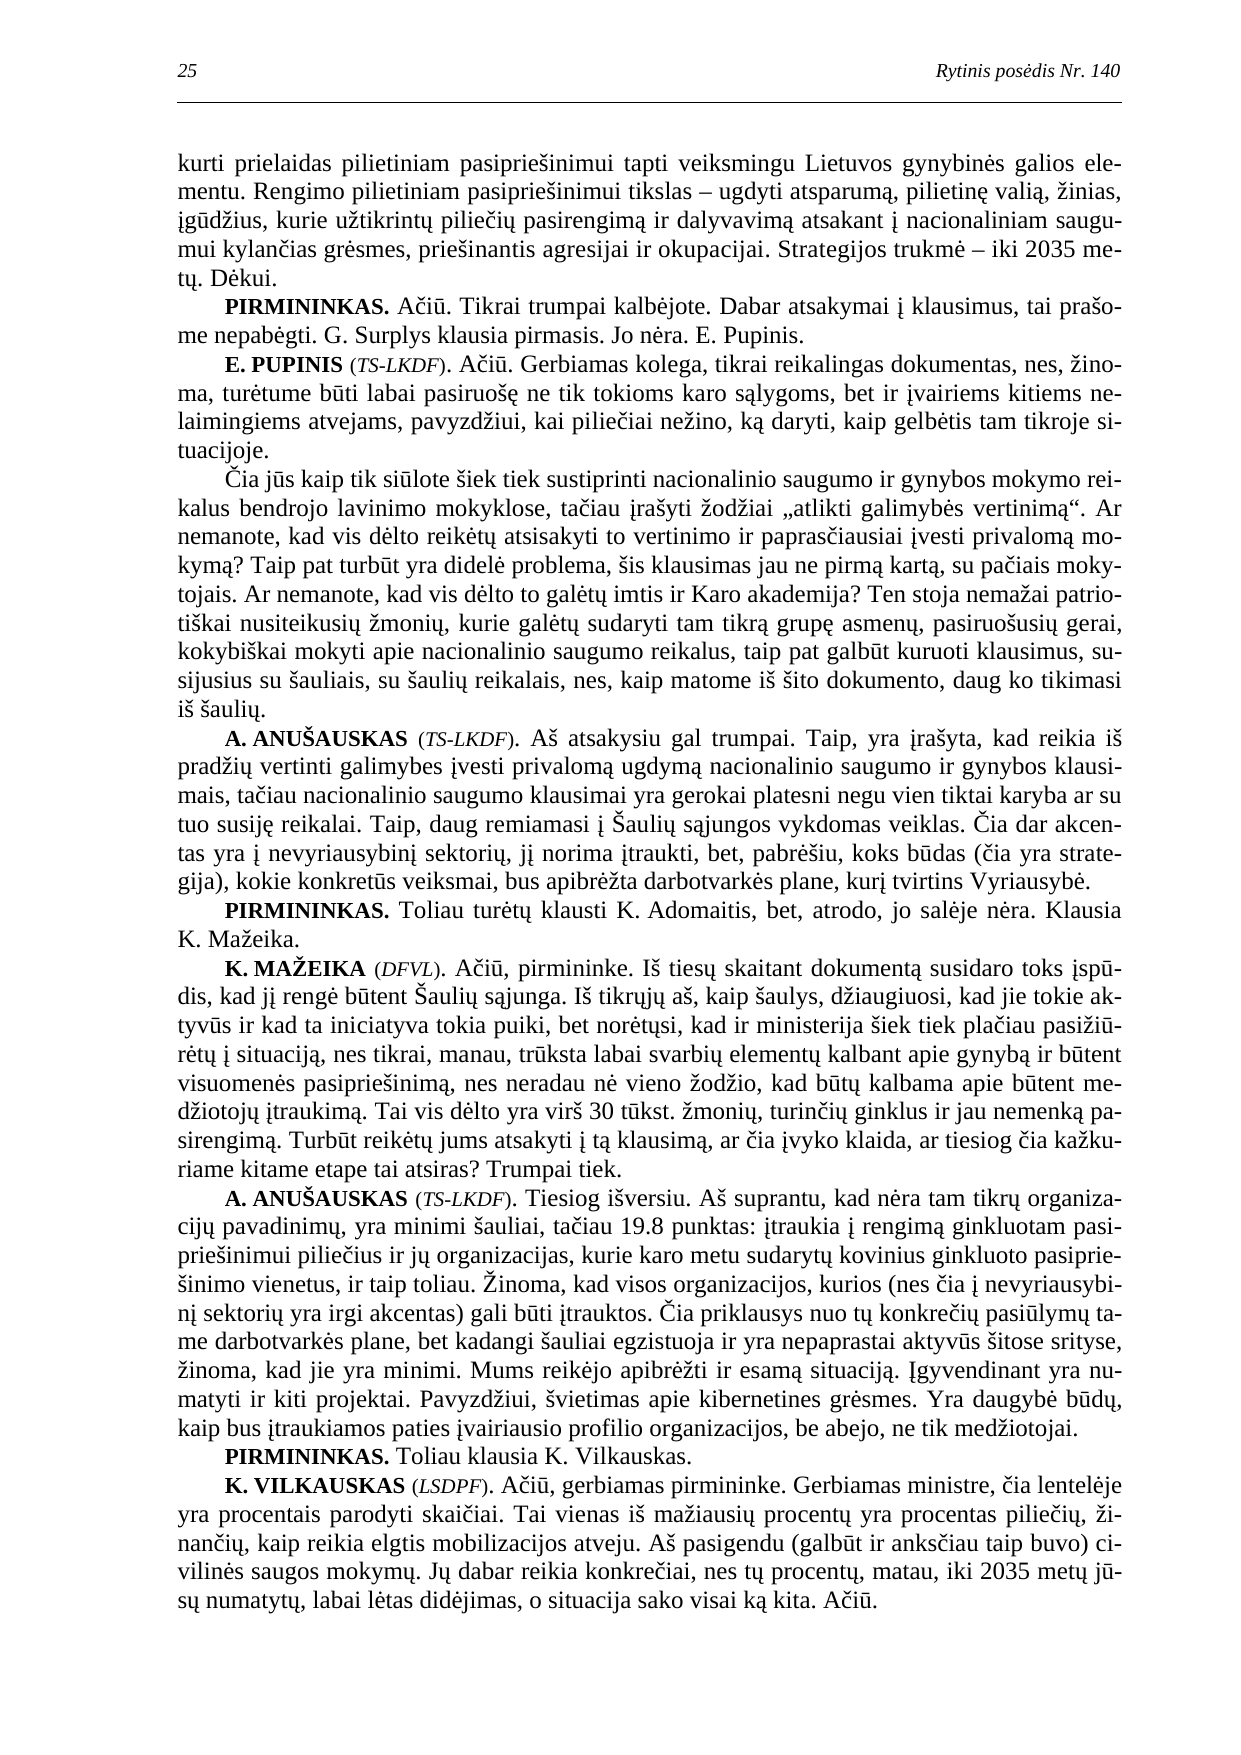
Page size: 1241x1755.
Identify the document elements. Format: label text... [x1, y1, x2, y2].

text PIRMININKAS. To­liau tu­rė­tų klaus­ti K. Ado­mai­tis, bet, at­ro­do, jo sa­lė­je nė­ra. Klau­sia K. Ma­žei­ka. [177, 895, 1122, 953]
text K. VILKAUSKAS (LSDPF). Ačiū, ger­bia­mas pir­mi­nin­ke. Ger­bia­mas mi­nist­re, čia len­te­lė­je yra pro­cen­tais pa­ro­dy­ti skai­čiai. Tai vie­nas iš ma­žiau­sių pro­cen­tų yra pro­cen­tas pi­lie­čių, ži­nan­čių, kaip rei­kia elg­tis mo­bi­li­za­ci­jos at­ve­ju. Aš pa­si­gen­du (gal­būt ir anks­čiau taip bu­vo) ci­vi­li­nės sau­gos mo­ky­mų. Jų da­bar rei­kia kon­kre­čiai, nes tų pro­cen­tų, ma­tau, iki 2035 me­tų jū­sų nu­ma­ty­tų, la­bai lė­tas di­dė­ji­mas, o si­tu­a­ci­ja sa­ko vi­sai ką ki­ta. Ačiū. [177, 1470, 1122, 1614]
text A. ANUŠAUSKAS (TS-LKDF). Aš at­sa­ky­siu gal trum­pai. Taip, yra įra­šy­ta, kad rei­kia iš pra­džių ver­tin­ti ga­li­my­bes įves­ti pri­va­lo­mą ug­dy­mą na­cio­na­li­nio sau­gu­mo ir gy­ny­bos klau­si­mais, ta­čiau na­cio­na­li­nio sau­gu­mo klau­si­mai yra ge­ro­kai pla­tes­ni ne­gu vien tik­tai ka­ry­ba ar su tuo su­si­ję rei­ka­lai. Taip, daug re­mia­ma­si į Šau­lių są­jun­gos vyk­do­mas veik­las. Čia dar ak­cen­tas yra į ne­vy­riau­sy­bi­nį sek­to­rių, jį no­ri­ma įtrauk­ti, bet, pa­brė­šiu, koks bū­das (čia yra stra­te­gija), ko­kie kon­kre­tūs veiks­mai, bus api­brėž­ta dar­bo­tvarkės pla­ne, ku­rį tvir­tins Vy­riau­sy­bė. [177, 723, 1122, 895]
text K. MAŽEIKA (DFVL). Ačiū, pir­mi­nin­ke. Iš tie­sų skai­tant do­ku­men­tą su­si­da­ro toks įspū­dis, kad jį ren­gė bū­tent Šau­lių są­jun­ga. Iš tik­rų­jų aš, kaip šau­lys, džiau­giuo­si, kad jie to­kie ak­ty­vūs ir kad ta ini­cia­ty­va to­kia pui­ki, bet no­rė­tų­si, kad ir mi­nis­te­ri­ja šiek tiek pla­čiau pa­si­žiū­rė­tų į si­tu­a­ci­ją, nes tik­rai, ma­nau, trūks­ta la­bai svar­bių ele­men­tų kal­bant apie gy­ny­bą ir bū­tent vi­suo­me­nės pa­si­prie­ši­ni­mą, nes ne­ra­dau nė vie­no žo­džio, kad bū­tų kal­ba­ma apie bū­tent me­džio­to­jų įtrau­ki­mą. Tai vis dėl­to yra virš 30 tūkst. žmo­nių, tu­rin­čių gin­klus ir jau ne­men­ką pa­si­ren­gi­mą. Tur­būt rei­kė­tų jums at­sa­ky­ti į tą klau­si­mą, ar čia įvy­ko klai­da, ar tie­siog čia kaž­ku­ria­me ki­ta­me eta­pe tai at­si­ras? Trum­pai tiek. [177, 953, 1122, 1183]
text Čia jūs kaip tik siū­lo­te šiek tiek su­stip­rin­ti na­cio­na­li­nio sau­gu­mo ir gy­ny­bos mo­ky­mo rei­ka­lus ben­dro­jo la­vi­ni­mo mo­kyk­lo­se, ta­čiau įra­šy­ti žo­džiai „at­lik­ti ga­li­my­bės ver­ti­ni­mą“. Ar ne­ma­no­te, kad vis dėl­to rei­kė­tų at­si­sa­ky­ti to ver­ti­ni­mo ir pa­pras­čiau­siai įves­ti pri­va­lo­mą mo­ky­mą? Taip pat tur­būt yra di­de­lė pro­ble­ma, šis klau­si­mas jau ne pir­mą kar­tą, su pa­čiais mo­ky­to­jais. Ar ne­ma­no­te, kad vis dėl­to to ga­lė­tų im­tis ir Ka­ro aka­de­mi­ja? Ten sto­ja ne­ma­žai pa­trio­tiš­kai nu­si­tei­ku­sių žmo­nių, ku­rie ga­lė­tų su­da­ry­ti tam tik­rą gru­pę as­me­nų, pa­si­ruo­šu­sių ge­rai, ko­ky­biš­kai mo­ky­ti apie na­cio­na­li­nio sau­gu­mo rei­ka­lus, taip pat gal­būt ku­ruo­ti klau­si­mus, su­si­ju­sius su šau­liais, su šau­lių rei­ka­lais, nes, kaip ma­to­me iš ši­to do­ku­men­to, daug ko ti­ki­ma­si iš šau­lių. [177, 464, 1122, 723]
text E. PUPINIS (TS-LKDF). Ačiū. Ger­bia­mas ko­le­ga, tik­rai rei­ka­lin­gas do­ku­men­tas, nes, ži­no­ma, tu­rė­tu­me bū­ti la­bai pa­si­ruo­šę ne tik to­kioms ka­ro są­ly­goms, bet ir įvai­riems ki­tiems ne­laimin­giems at­ve­jams, pa­vyz­džiui, kai pi­lie­čiai ne­ži­no, ką da­ry­ti, kaip gel­bė­tis tam tik­ro­je si­tuaci­jo­je. [177, 349, 1122, 464]
text A. ANUŠAUSKAS (TS-LKDF). Tie­siog iš­ver­siu. Aš su­pran­tu, kad nė­ra tam tik­rų or­ga­ni­za­ci­jų pa­va­di­ni­mų, yra mi­ni­mi šau­liai, ta­čiau 19.8 punk­tas: įtrau­kia į ren­gi­mą gin­kluo­tam pa­si­prie­ši­ni­mui pi­lie­čius ir jų or­ga­ni­za­ci­jas, ku­rie ka­ro me­tu su­da­ry­tų ko­vi­nius gin­kluo­to pa­si­prie­ši­ni­mo vie­ne­tus, ir taip to­liau. Ži­no­ma, kad vi­sos or­ga­ni­za­ci­jos, ku­rios (nes čia į ne­vy­riau­sy­bi­nį sek­to­rių yra ir­gi ak­cen­tas) ga­li bū­ti įtrauk­tos. Čia pri­klau­sys nuo tų kon­kre­čių pa­siū­ly­mų ta­me dar­bo­tvarkės pla­ne, bet ka­dan­gi šau­liai eg­zis­tuo­ja ir yra ne­pa­pras­tai ak­ty­vūs ši­to­se sri­ty­se, ži­no­ma, kad jie yra mi­ni­mi. Mums rei­kė­jo api­brėž­ti ir esa­mą si­tu­a­ci­ją. Įgy­ven­di­nant yra nu­ma­ty­ti ir ki­ti pro­jek­tai. Pa­vyz­džiui, švie­ti­mas apie ki­ber­ne­ti­nes grės­mes. Yra dau­gy­bė bū­dų, kaip bus įtrau­kia­mos pa­ties įvai­riau­sio pro­fi­lio or­ga­ni­za­ci­jos, be abe­jo, ne tik me­džio­to­jai. [177, 1183, 1122, 1441]
text kur­ti prie­lai­das pi­lie­ti­niam pa­si­prie­ši­ni­mui tap­ti veiks­min­gu Lie­tu­vos gy­ny­bi­nės ga­lios ele­men­tu. Ren­gi­mo pi­lie­ti­niam pa­si­prie­ši­ni­mui tiks­las – ug­dy­ti at­spa­ru­mą, pi­lie­ti­nę va­lią, ži­nias, įgū­džius, ku­rie už­tik­rin­tų pi­lie­čių pa­si­ren­gi­mą ir da­ly­va­vi­mą at­sa­kant į na­cio­na­li­niam sau­gu­mui ky­lan­čias grės­mes, prie­ši­nan­tis ag­re­si­jai ir oku­pa­ci­jai. Stra­te­gi­jos truk­mė – iki 2035 me­tų. Dė­kui. [177, 148, 1122, 291]
text PIRMININKAS. Ačiū. Tik­rai trum­pai kal­bė­jo­te. Da­bar at­sa­ky­mai į klau­si­mus, tai pra­šo­me ne­pa­bėg­ti. G. Sur­plys klau­sia pir­ma­sis. Jo nė­ra. E. Pu­pi­nis. [177, 291, 1122, 349]
text PIRMININKAS. To­liau klau­sia K. Vil­kaus­kas. [177, 1441, 1122, 1470]
